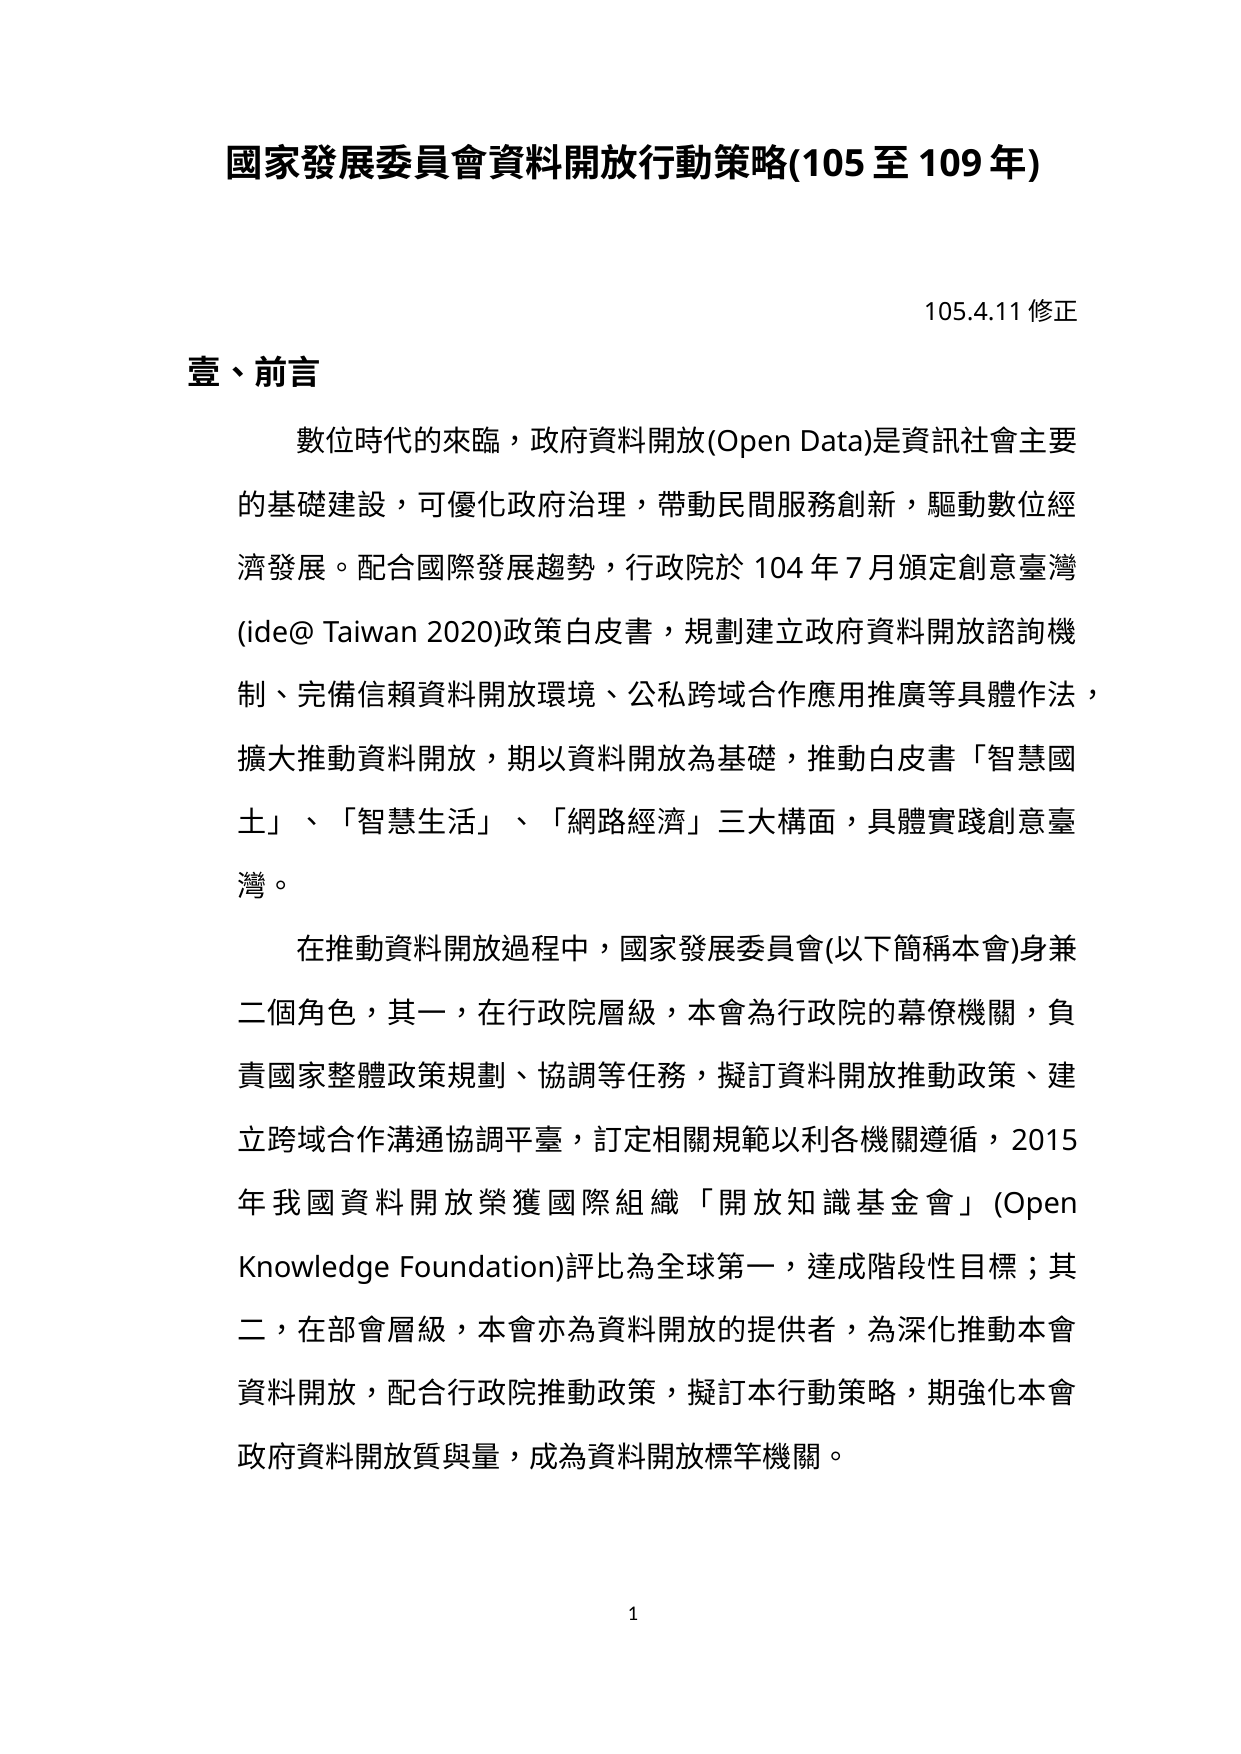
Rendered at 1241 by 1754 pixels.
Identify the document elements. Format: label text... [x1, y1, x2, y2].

text 國家發展委員會資料開放行動策略(105至109年) [187, 133, 1078, 187]
list 在推動資料開放過程中，國家發展委員會(以下簡稱本會)身兼二個角色，其一，在行政院層級，本會為行政院的幕僚機關，負責國家整體政策規劃、協調等任務，擬訂資料開放推動政策、建立跨域合作溝通協調平臺，訂定相關規範以利各機關遵循，2015年我國資料開放榮獲國際組織「開放知識基金會」(Open Knowledge Foundation)評比為全球第一，達成階段性目標；其二，在部會層級，本會亦為資料開放的提供者，為深化推動本會資料開放，配合行政院推動政策，擬訂本行動策略，期強化本會政府資料開放質與量，成為資料開放標竿機關。 [238, 926, 1078, 1476]
list 數位時代的來臨，政府資料開放(Open Data)是資訊社會主要的基礎建設，可優化政府治理，帶動民間服務創新，驅動數位經濟發展。配合國際發展趨勢，行政院於104年7月頒定創意臺灣(ide@ Taiwan 2020)政策白皮書，規劃建立政府資料開放諮詢機制、完備信賴資料開放環境、公私跨域合作應用推廣等具體作法，擴大推動資料開放，期以資料開放為基礎，推動白皮書「智慧國土」、「智慧生活」、「網路經濟」三大構面，具體實踐創意臺灣。 [237, 418, 1078, 904]
text 105.4.11修正 [187, 291, 1078, 327]
list 前言 [188, 346, 1078, 394]
